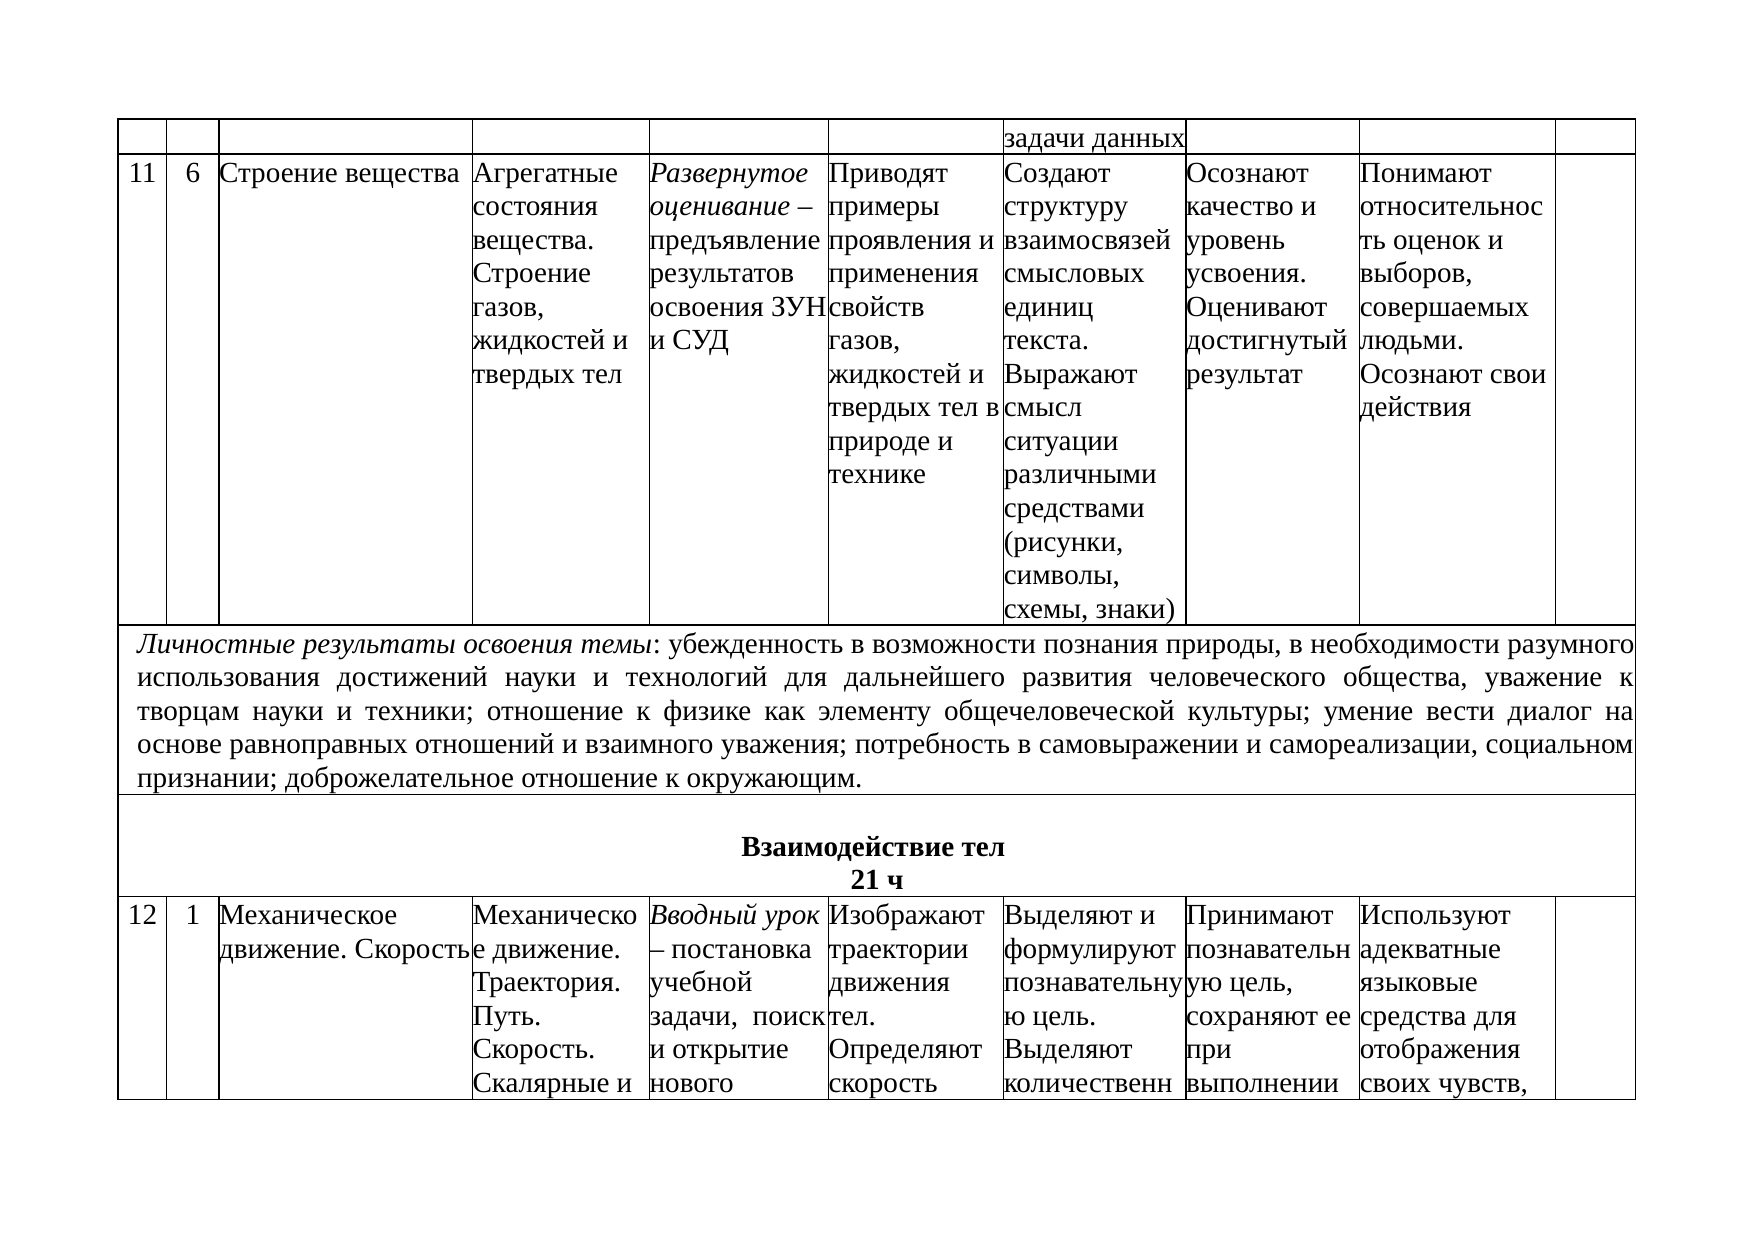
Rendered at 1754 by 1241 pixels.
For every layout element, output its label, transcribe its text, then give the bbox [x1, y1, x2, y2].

table_cell задачи данных [1004, 120, 1185, 153]
table_cell Механическое движение. Скорость [220, 897, 472, 1099]
table_cell 12 [119, 897, 166, 1099]
table_cell [119, 120, 166, 153]
table_cell [220, 120, 472, 153]
table_cell Агрегатные состояния вещества. Строение газов, жидкостей и твердых тел [473, 155, 649, 624]
table_cell [1360, 120, 1555, 153]
table_cell Выделяют и формулируют познавательную цель. Выделяют количественн [1004, 897, 1185, 1099]
table_cell [473, 120, 649, 153]
table_cell Личностные результаты освоения темы: убежденность в возможности познания природы, в необходимости разумного использования достижений науки и технологий для дальнейшего развития человеческого общества, уважение к творцам науки и техники; отношение к физике как элементу общечеловеческой культуры; умение вести диалог на основе равноправных отношений и взаимного уважения; потребность в самовыражении и самореализации, социальном признании; доброжелательное отношение к окружающим. [119, 626, 1635, 794]
table_cell Используют адекватные языковые средства для отображения своих чувств, [1360, 897, 1555, 1099]
table_cell Принимают познавательную цель, сохраняют ее при выполнении [1187, 897, 1359, 1099]
table_cell [829, 120, 1003, 153]
table_cell Понимают относительность оценок и выборов, совершаемых людьми. Осознают свои действия [1360, 155, 1555, 624]
table_cell [167, 120, 218, 153]
table_cell Приводят примеры проявления и применения свойств газов, жидкостей и твердых тел в природе и технике [829, 155, 1003, 624]
table_cell [1556, 897, 1635, 1099]
table_cell [1556, 120, 1635, 153]
table_cell Изображают траектории движения тел. Определяют скорость [829, 897, 1003, 1099]
table_cell Осознают качество и уровень усвоения. Оценивают достигнутый результат [1187, 155, 1359, 624]
table_cell Взаимодействие тел 21 ч [119, 795, 1635, 896]
table_cell [1556, 155, 1635, 624]
table_cell [650, 120, 828, 153]
table_cell Создают структуру взаимосвязей смысловых единиц текста. Выражают смысл ситуации различными средствами (рисунки, символы, схемы, знаки) [1004, 155, 1185, 624]
table_cell Механическое движение. Траектория. Путь. Скорость. Скалярные и [473, 897, 649, 1099]
table_cell 11 [119, 155, 166, 624]
table_cell Вводный урок – постановка учебной задачи, поиск и открытие нового [650, 897, 828, 1099]
table_cell Развернутое оценивание – предъявление результатов освоения ЗУН и СУД [650, 155, 828, 624]
table_cell [1187, 120, 1359, 153]
table_cell Строение вещества [220, 155, 472, 624]
table_cell 6 [167, 155, 218, 624]
table_cell 1 [167, 897, 218, 1099]
